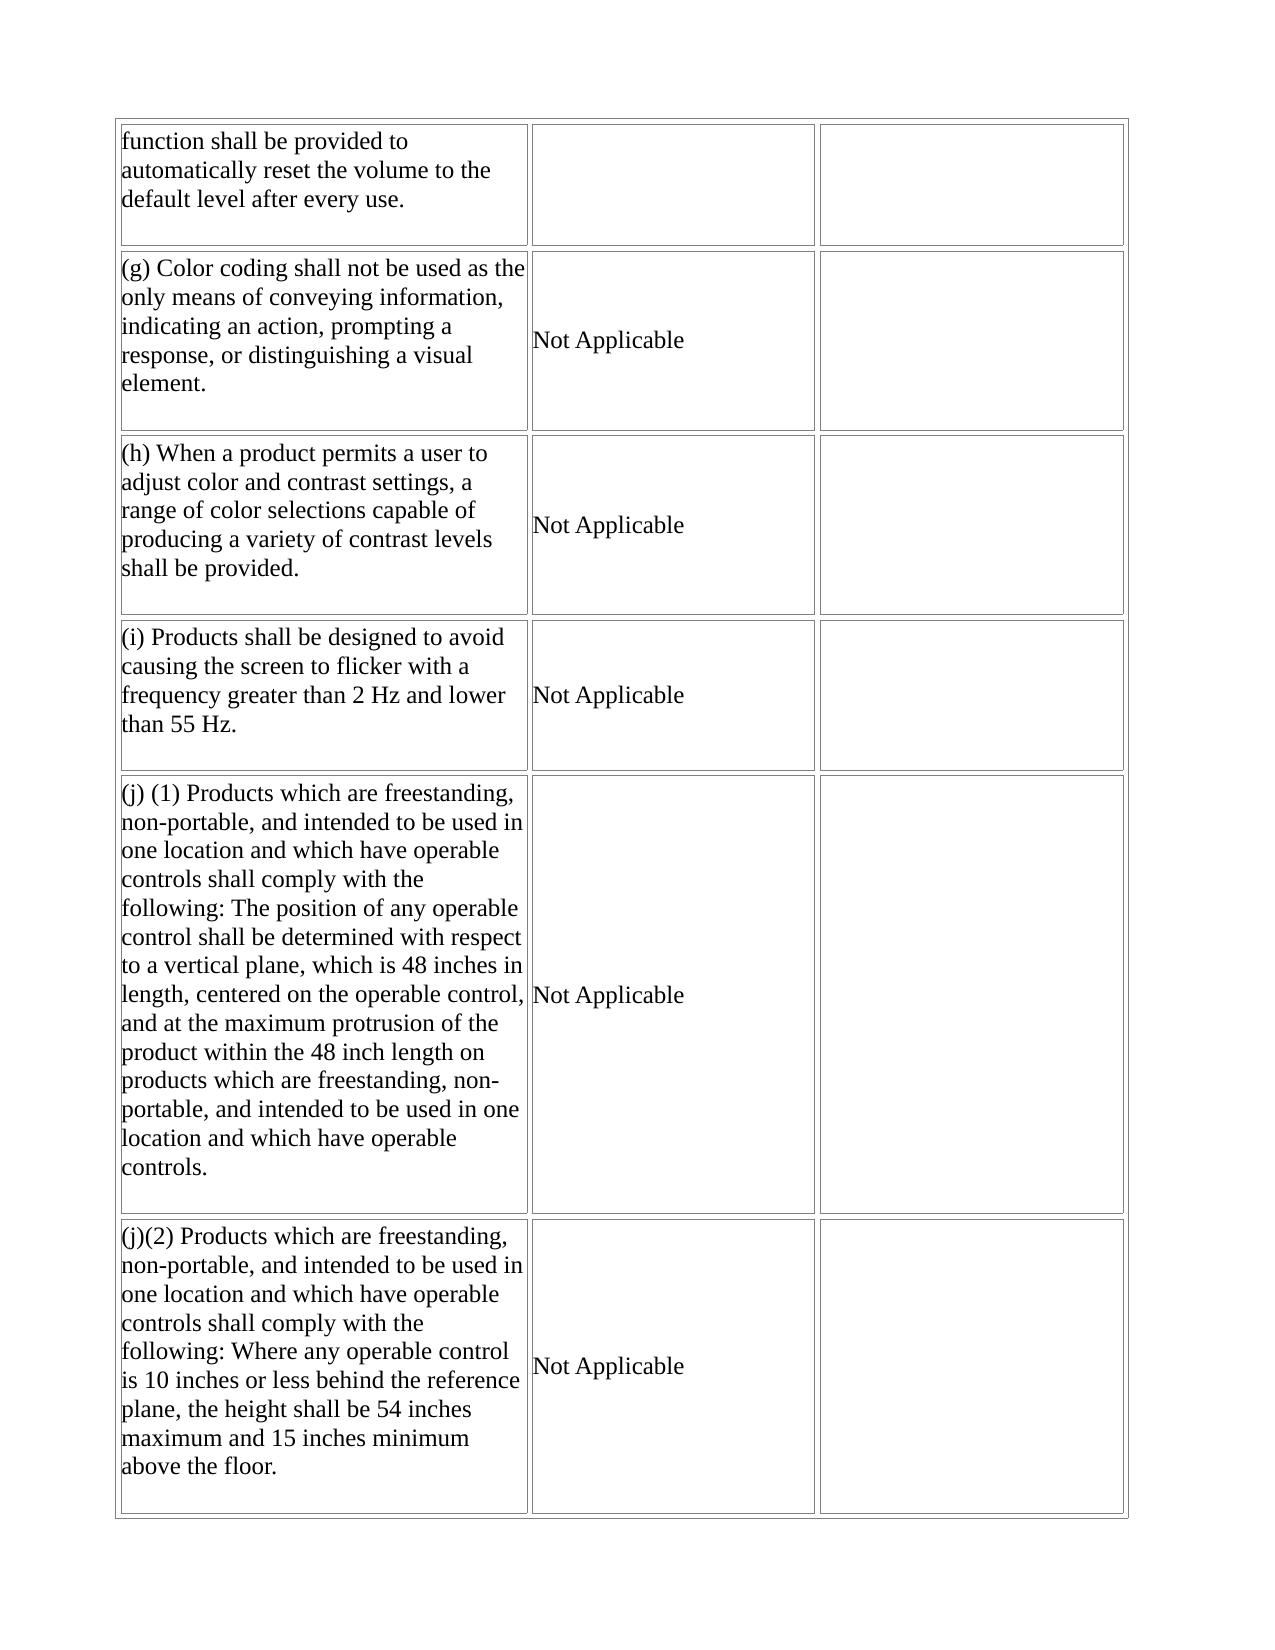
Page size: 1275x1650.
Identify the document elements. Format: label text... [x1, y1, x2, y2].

table_cell Not Applicable [529, 1213, 817, 1512]
table_cell Not Applicable [529, 770, 817, 1213]
table_cell (h) When a product permits a user to adjust color and contrast settings, a range of color selections capable of producing a variety of contrast levels shall be provided. [118, 430, 529, 614]
table_cell [821, 125, 1123, 245]
table_cell [821, 252, 1123, 429]
table_cell [817, 430, 1126, 614]
table_cell [821, 776, 1123, 1213]
table_cell [817, 245, 1126, 429]
table_cell [817, 770, 1126, 1213]
table_cell (j) (1) Products which are freestanding, non-portable, and intended to be used in one location and which have operable controls shall comply with the following: The position of any operable control shall be determined with respect to a vertical plane, which is 48 inches in length, centered on the operable control, and at the maximum protrusion of the product within the 48 inch length on products which are freestanding, non-portable, and intended to be used in one location and which have operable controls. [118, 770, 529, 1213]
table_cell Not Applicable [529, 614, 817, 770]
table_cell [817, 1213, 1126, 1512]
table_cell [817, 614, 1126, 770]
table_cell [821, 1220, 1123, 1512]
table_cell [821, 436, 1123, 614]
table_cell (i) Products shall be designed to avoid causing the screen to flicker with a frequency greater than 2 Hz and lower than 55 Hz. [118, 614, 529, 770]
table_cell (j)(2) Products which are freestanding, non-portable, and intended to be used in one location and which have operable controls shall comply with the following: Where any operable control is 10 inches or less behind the reference plane, the height shall be 54 inches maximum and 15 inches minimum above the floor. [118, 1213, 529, 1512]
table_cell function shall be provided to automatically reset the volume to the default level after every use. [118, 119, 529, 245]
table_cell Not Applicable [529, 430, 817, 614]
table_cell [817, 119, 1126, 245]
table_cell (g) Color coding shall not be used as the only means of conveying information, indicating an action, prompting a response, or distinguishing a visual element. [118, 245, 529, 429]
table_cell [529, 119, 817, 245]
table_cell Not Applicable [529, 245, 817, 429]
table_cell [821, 621, 1123, 770]
